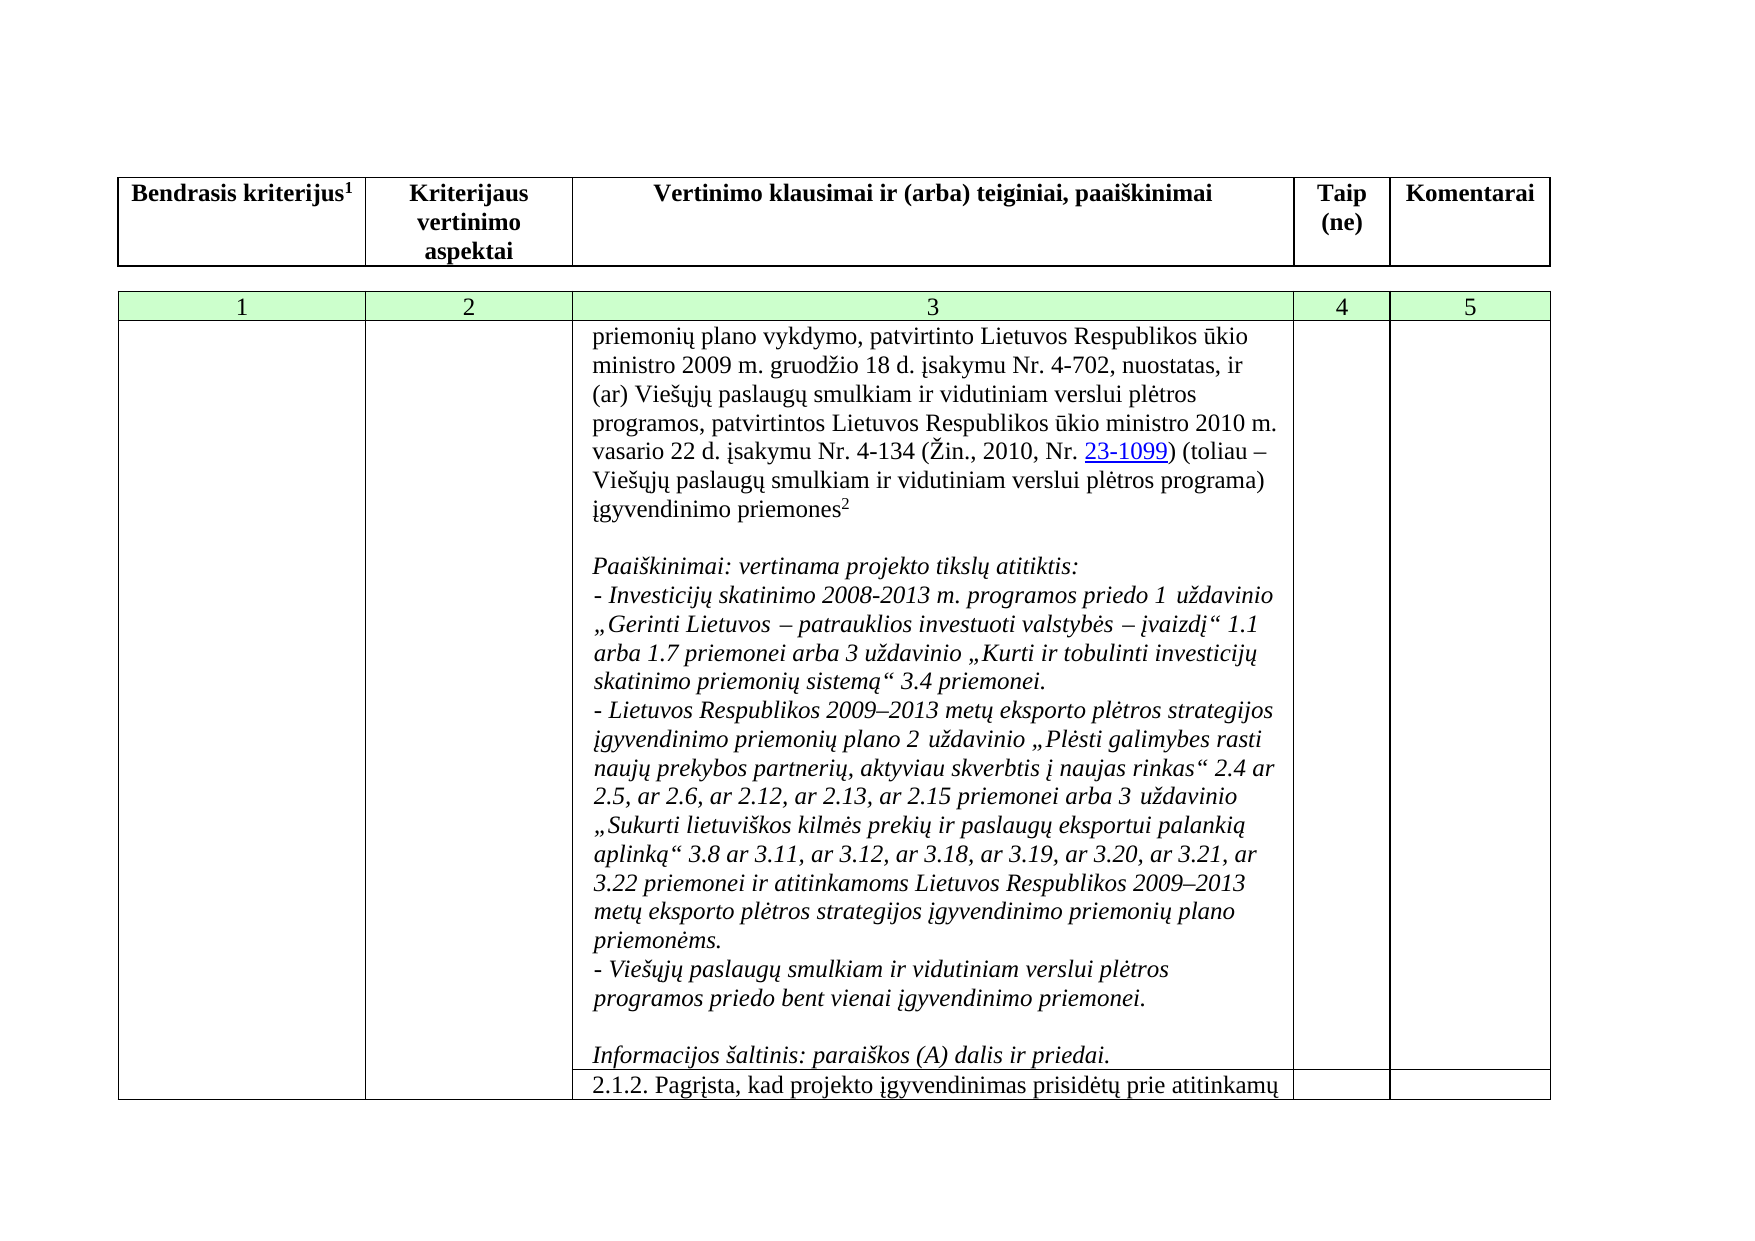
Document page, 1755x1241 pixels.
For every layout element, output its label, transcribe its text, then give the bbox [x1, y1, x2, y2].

table_header Taip (ne) [1295, 178, 1389, 264]
table_cell 4 [1294, 292, 1389, 320]
table_cell [1391, 1070, 1550, 1099]
table_cell 3 [573, 292, 1293, 320]
table_cell [366, 321, 572, 1099]
table_header Bendrasis kriterijus1 [119, 178, 365, 264]
table_cell [1294, 321, 1389, 1069]
table_cell [1390, 267, 1550, 291]
table_cell [572, 267, 1294, 291]
table_cell [119, 321, 365, 1099]
table_header Kriterijaus vertinimo aspektai [366, 178, 572, 264]
table_cell 2 [366, 292, 572, 320]
table_cell [366, 267, 572, 291]
table_header Vertinimo klausimai ir (arba) teiginiai, paaiškinimai [573, 178, 1293, 264]
table_cell [1294, 1070, 1389, 1099]
table_cell priemonių plano vykdymo, patvirtinto Lietuvos Respublikos ūkio ministro 2009 m. gruodžio 18 d. įsakymu Nr. 4-702, nuostatas, ir (ar) Viešųjų paslaugų smulkiam ir vidutiniam verslui plėtros programos, patvirtintos Lietuvos Respublikos ūkio ministro 2010 m. vasario 22 d. įsakymu Nr. 4-134 (Žin., 2010, Nr. 23-1099) (toliau – Viešųjų paslaugų smulkiam ir vidutiniam verslui plėtros programa) įgyvendinimo priemones2 Paaiškinimai: vertinama projekto tikslų atitiktis: - Investicijų skatinimo 2008-2013 m. programos priedo 1 uždavinio „Gerinti Lietuvos – patrauklios investuoti valstybės – įvaizdį“ 1.1 arba 1.7 priemonei arba 3 uždavinio „Kurti ir tobulinti investicijų skatinimo priemonių sistemą“ 3.4 priemonei. - Lietuvos Respublikos 2009–2013 metų eksporto plėtros strategijos įgyvendinimo priemonių plano 2 uždavinio „Plėsti galimybes rasti naujų prekybos partnerių, aktyviau skverbtis į naujas rinkas“ 2.4 ar 2.5, ar 2.6, ar 2.12, ar 2.13, ar 2.15 priemonei arba 3 uždavinio „Sukurti lietuviškos kilmės prekių ir paslaugų eksportui palankią aplinką“ 3.8 ar 3.11, ar 3.12, ar 3.18, ar 3.19, ar 3.20, ar 3.21, ar 3.22 priemonei ir atitinkamoms Lietuvos Respublikos 2009–2013 metų eksporto plėtros strategijos įgyvendinimo priemonių plano priemonėms. - Viešųjų paslaugų smulkiam ir vidutiniam verslui plėtros programos priedo bent vienai įgyvendinimo priemonei. Informacijos šaltinis: paraiškos (A) dalis ir priedai. [573, 321, 1293, 1069]
table_cell 1 [119, 292, 365, 320]
table_cell [1391, 321, 1550, 1069]
table_cell 2.1.2. Pagrįsta, kad projekto įgyvendinimas prisidėtų prie atitinkamų [573, 1070, 1293, 1099]
table_cell [1294, 267, 1390, 291]
table_cell 5 [1391, 292, 1550, 320]
table_cell [118, 267, 366, 291]
table_header Komentarai [1391, 178, 1549, 264]
